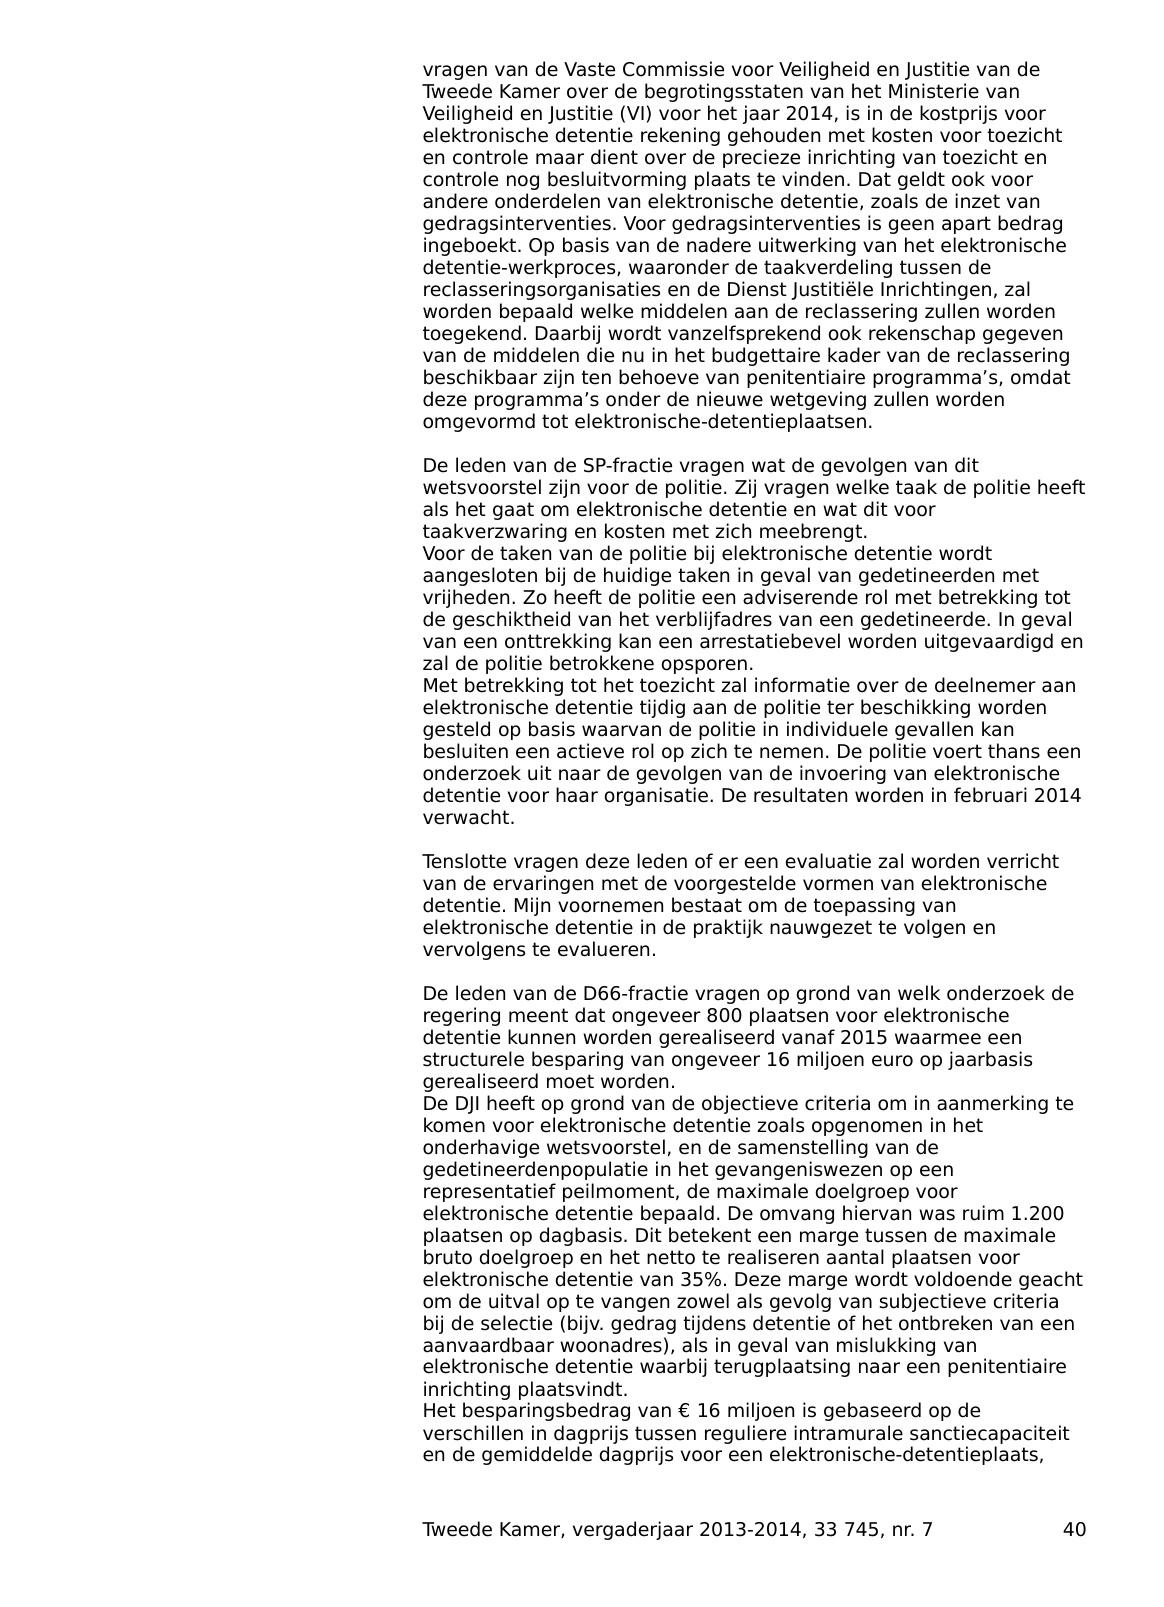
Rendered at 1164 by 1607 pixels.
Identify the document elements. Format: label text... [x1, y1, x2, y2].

text De DJI heeft op grond van de objectieve criteria om in aanmerking te komen voor elektronische detentie zoals opgenomen in het onderhavige wetsvoorstel, en de samenstelling van de gedetineerdenpopulatie in het gevangeniswezen op een representatief peilmoment, de maximale doelgroep voor elektronische detentie bepaald. De omvang hiervan was ruim 1.200 plaatsen op dagbasis. Dit betekent een marge tussen de maximale bruto doelgroep en het netto te realiseren aantal plaatsen voor elektronische detentie van 35%. Deze marge wordt voldoende geacht om de uitval op te vangen zowel als gevolg van subjectieve criteria bij de selectie (bijv. gedrag tijdens detentie of het ontbreken van een aanvaardbaar woonadres), als in geval van mislukking van elektronische detentie waarbij terugplaatsing naar een penitentiaire inrichting plaatsvindt. [422, 1093, 1087, 1400]
text Voor de taken van de politie bij elektronische detentie wordt aangesloten bij de huidige taken in geval van gedetineerden met vrijheden. Zo heeft de politie een adviserende rol met betrekking tot de geschiktheid van het verblijfadres van een gedetineerde. In geval van een onttrekking kan een arrestatiebevel worden uitgevaardigd en zal de politie betrokkene opsporen. [422, 543, 1087, 675]
text Tenslotte vragen deze leden of er een evaluatie zal worden verricht van de ervaringen met de voorgestelde vormen van elektronische detentie. Mijn voornemen bestaat om de toepassing van elektronische detentie in de praktijk nauwgezet te volgen en vervolgens te evalueren. [422, 851, 1087, 961]
text De leden van de D66-fractie vragen op grond van welk onderzoek de regering meent dat ongeveer 800 plaatsen voor elektronische detentie kunnen worden gerealiseerd vanaf 2015 waarmee een structurele besparing van ongeveer 16 miljoen euro op jaarbasis gerealiseerd moet worden. [422, 983, 1087, 1093]
text De leden van de SP-fractie vragen wat de gevolgen van dit wetsvoorstel zijn voor de politie. Zij vragen welke taak de politie heeft als het gaat om elektronische detentie en wat dit voor taakverzwaring en kosten met zich meebrengt. [422, 455, 1087, 543]
text Het besparingsbedrag van € 16 miljoen is gebaseerd op de verschillen in dagprijs tussen reguliere intramurale sanctiecapaciteit en de gemiddelde dagprijs voor een elektronische-detentieplaats, [422, 1400, 1087, 1466]
text Met betrekking tot het toezicht zal informatie over de deelnemer aan elektronische detentie tijdig aan de politie ter beschikking worden gesteld op basis waarvan de politie in individuele gevallen kan besluiten een actieve rol op zich te nemen. De politie voert thans een onderzoek uit naar de gevolgen van de invoering van elektronische detentie voor haar organisatie. De resultaten worden in februari 2014 verwacht. [422, 675, 1087, 828]
text vragen van de Vaste Commissie voor Veiligheid en Justitie van de Tweede Kamer over de begrotingsstaten van het Ministerie van Veiligheid en Justitie (VI) voor het jaar 2014, is in de kostprijs voor elektronische detentie rekening gehouden met kosten voor toezicht en controle maar dient over de precieze inrichting van toezicht en controle nog besluitvorming plaats te vinden. Dat geldt ook voor andere onderdelen van elektronische detentie, zoals de inzet van gedragsinterventies. Voor gedragsinterventies is geen apart bedrag ingeboekt. Op basis van de nadere uitwerking van het elektronische detentie-werkproces, waaronder de taakverdeling tussen de reclasseringsorganisaties en de Dienst Justitiële Inrichtingen, zal worden bepaald welke middelen aan de reclassering zullen worden toegekend. Daarbij wordt vanzelfsprekend ook rekenschap gegeven van de middelen die nu in het budgettaire kader van de reclassering beschikbaar zijn ten behoeve van penitentiaire programma’s, omdat deze programma’s onder de nieuwe wetgeving zullen worden omgevormd tot elektronische-detentieplaatsen. [422, 59, 1087, 433]
